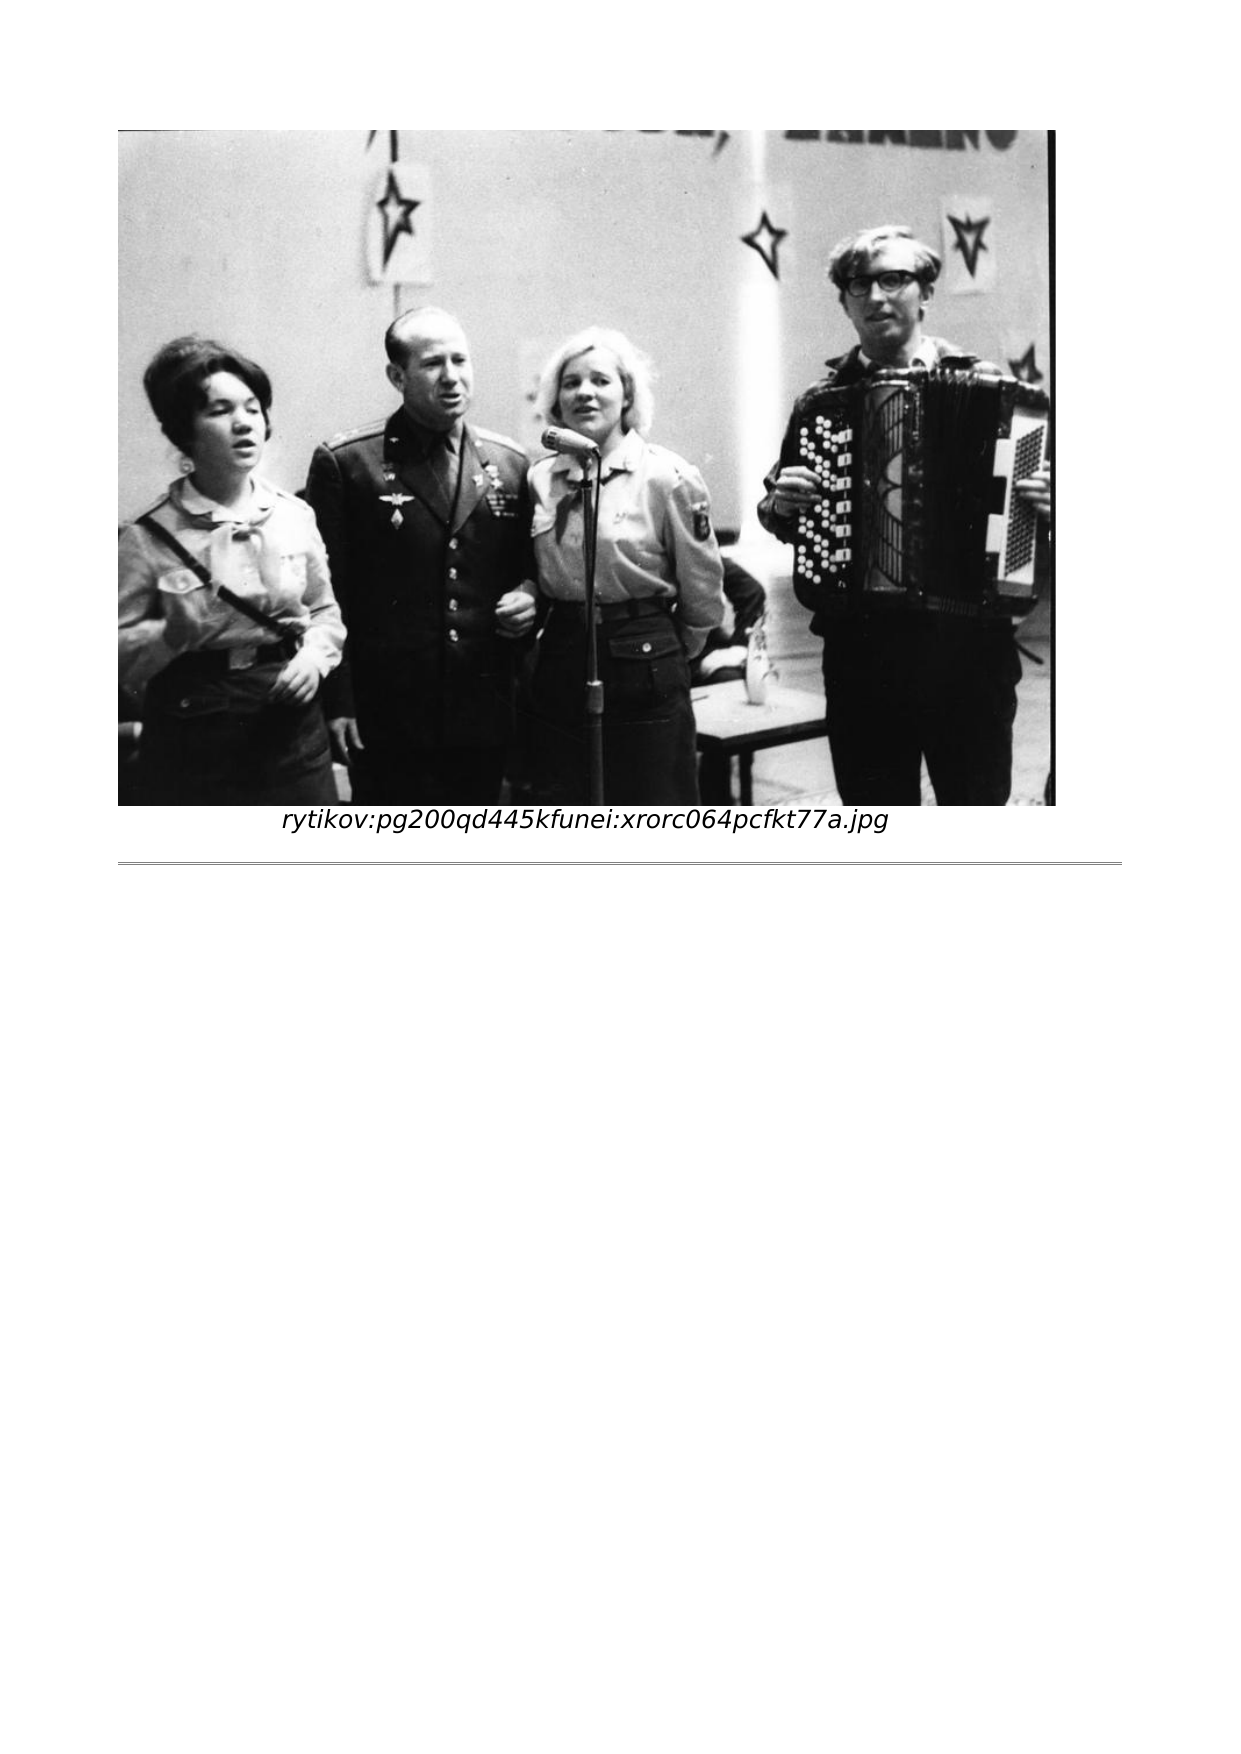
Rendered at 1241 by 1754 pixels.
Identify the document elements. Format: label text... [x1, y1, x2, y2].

picture [118, 130, 1056, 806]
text rytikov:pg200qd445kfunei:xrorc064pcfkt77a.jpg [118, 806, 1056, 835]
